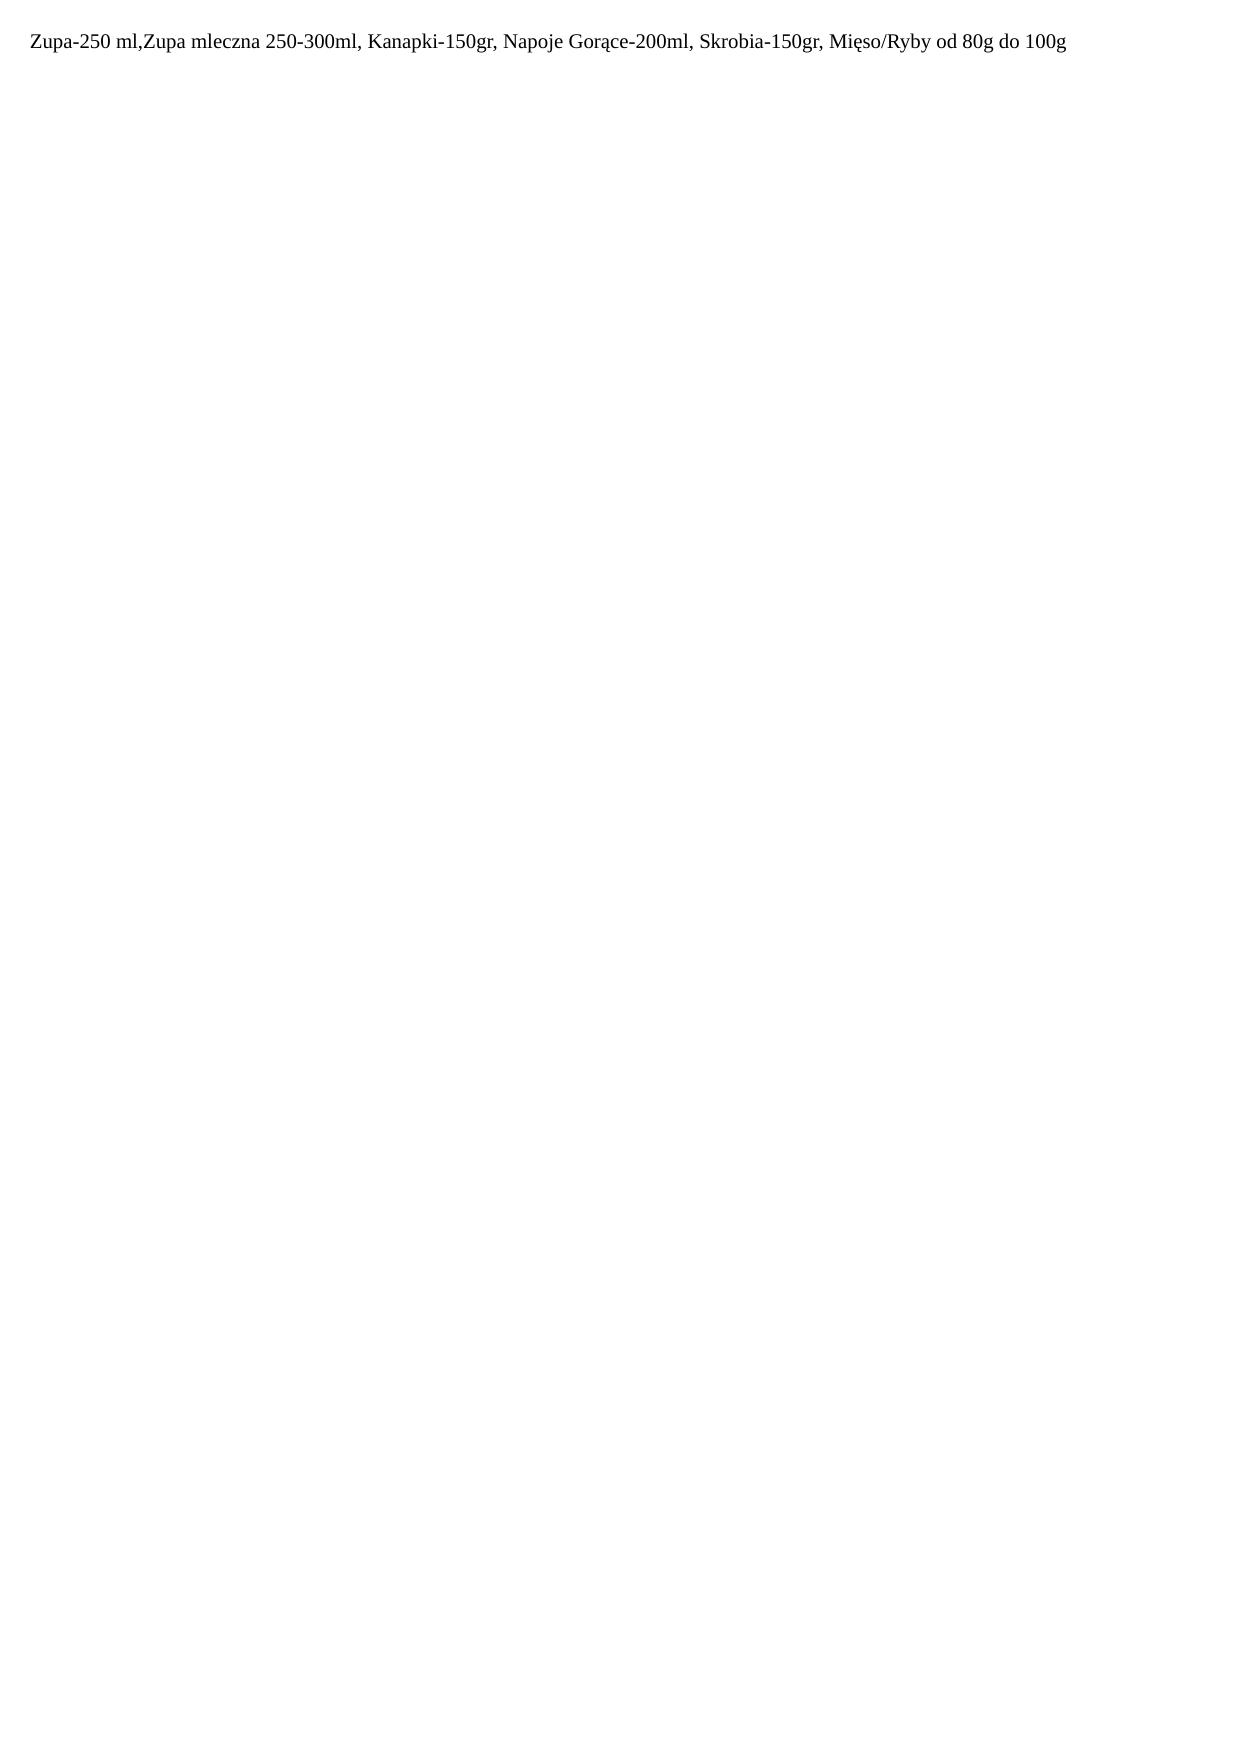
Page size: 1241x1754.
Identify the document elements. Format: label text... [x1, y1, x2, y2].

text Zupa-250 ml,Zupa mleczna 250-300ml, Kanapki-150gr, Napoje Gorące-200ml, Skrobia-150gr, Mięso/Ryby od 80g do 100g [29, 29, 1211, 53]
